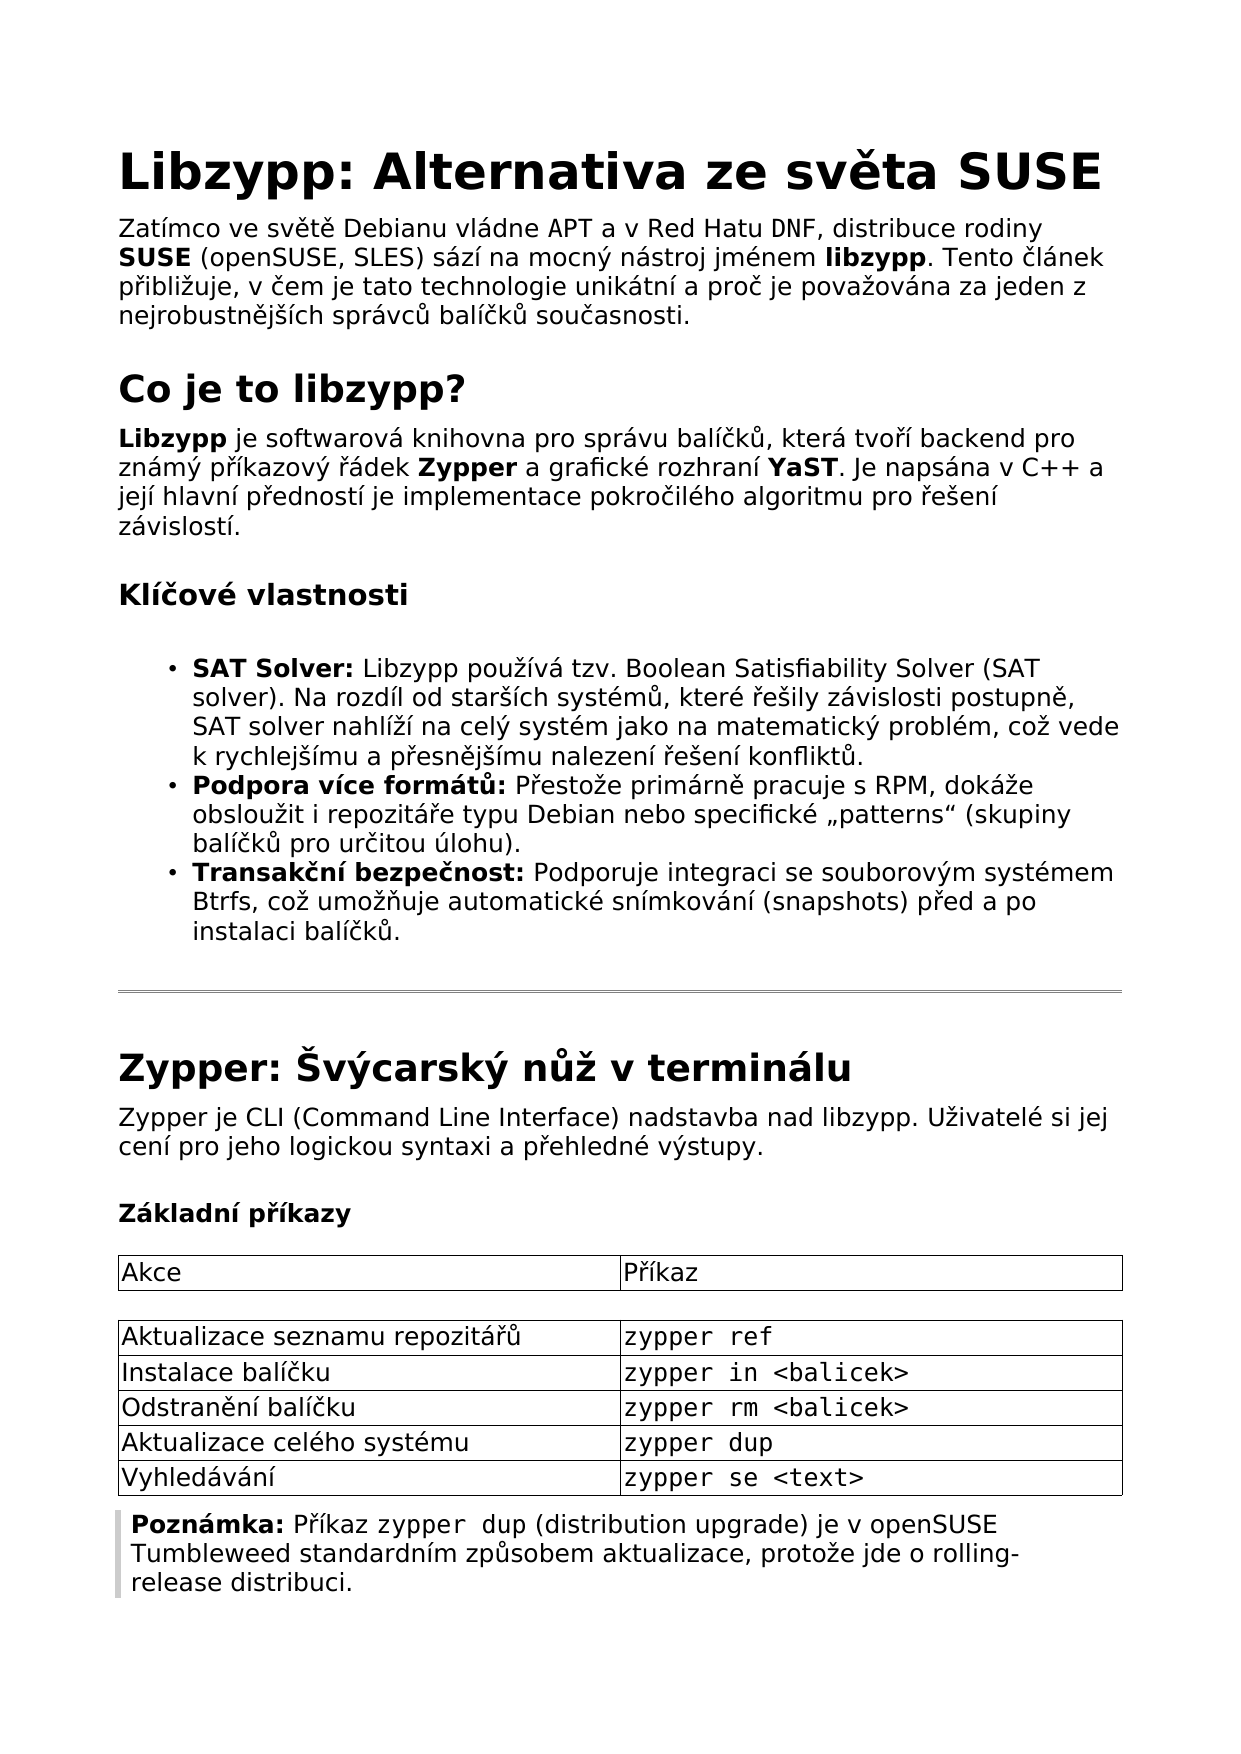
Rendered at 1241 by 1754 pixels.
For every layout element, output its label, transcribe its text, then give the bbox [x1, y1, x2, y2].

table_header Poznámka: Příkaz zypper dup (distribution upgrade) je v openSUSE Tumbleweed standardním způsobem aktualizace, protože jde o rolling-release distribuci. [121, 1510, 1122, 1597]
list Podpora více formátů: Přestože primárně pracuje s RPM, dokáže obsloužit i repozitáře typu Debian nebo specifické „patterns“ (skupiny balíčků pro určitou úlohu). [177, 771, 1122, 858]
table_cell Aktualizace seznamu repozitářů [119, 1321, 620, 1355]
subtitle Co je to libzypp? [118, 368, 1122, 412]
table_cell zypper in <balicek> [621, 1356, 1122, 1390]
table_cell Vyhledávání [119, 1461, 620, 1495]
list SAT Solver: Libzypp používá tzv. Boolean Satisfiability Solver (SAT solver). Na rozdíl od starších systémů, které řešily závislosti postupně, SAT solver nahlíží na celý systém jako na matematický problém, což vede k rychlejšímu a přesnějšímu nalezení řešení konfliktů. [177, 654, 1122, 771]
text Zypper je CLI (Command Line Interface) nadstavba nad libzypp. Uživatelé si jej cení pro jeho logickou syntaxi a přehledné výstupy. [118, 1103, 1122, 1161]
text Libzypp je softwarová knihovna pro správu balíčků, která tvoří backend pro známý příkazový řádek Zypper a grafické rozhraní YaST. Je napsána v C++ a její hlavní předností je implementace pokročilého algoritmu pro řešení závislostí. [118, 424, 1122, 541]
subtitle Klíčové vlastnosti [118, 578, 1122, 612]
table_cell Instalace balíčku [119, 1356, 620, 1390]
table_header Příkaz [621, 1256, 1122, 1290]
table_cell zypper dup [621, 1426, 1122, 1460]
table_cell Odstranění balíčku [119, 1391, 620, 1425]
text Zatímco ve světě Debianu vládne APT a v Red Hatu DNF, distribuce rodiny SUSE (openSUSE, SLES) sází na mocný nástroj jménem libzypp. Tento článek přibližuje, v čem je tato technologie unikátní a proč je považována za jeden z nejrobustnějších správců balíčků současnosti. [118, 214, 1122, 331]
subtitle Libzypp: Alternativa ze světa SUSE [118, 143, 1122, 201]
table_cell zypper rm <balicek> [621, 1391, 1122, 1425]
table_cell zypper se <text> [621, 1461, 1122, 1495]
table_header Akce [119, 1256, 620, 1290]
table_cell zypper ref [621, 1321, 1122, 1355]
subtitle Zypper: Švýcarský nůž v terminálu [118, 1047, 1122, 1090]
list Transakční bezpečnost: Podporuje integraci se souborovým systémem Btrfs, což umožňuje automatické snímkování (snapshots) před a po instalaci balíčků. [177, 858, 1122, 946]
table_cell Aktualizace celého systému [119, 1426, 620, 1460]
subtitle Základní příkazy [118, 1199, 1122, 1228]
